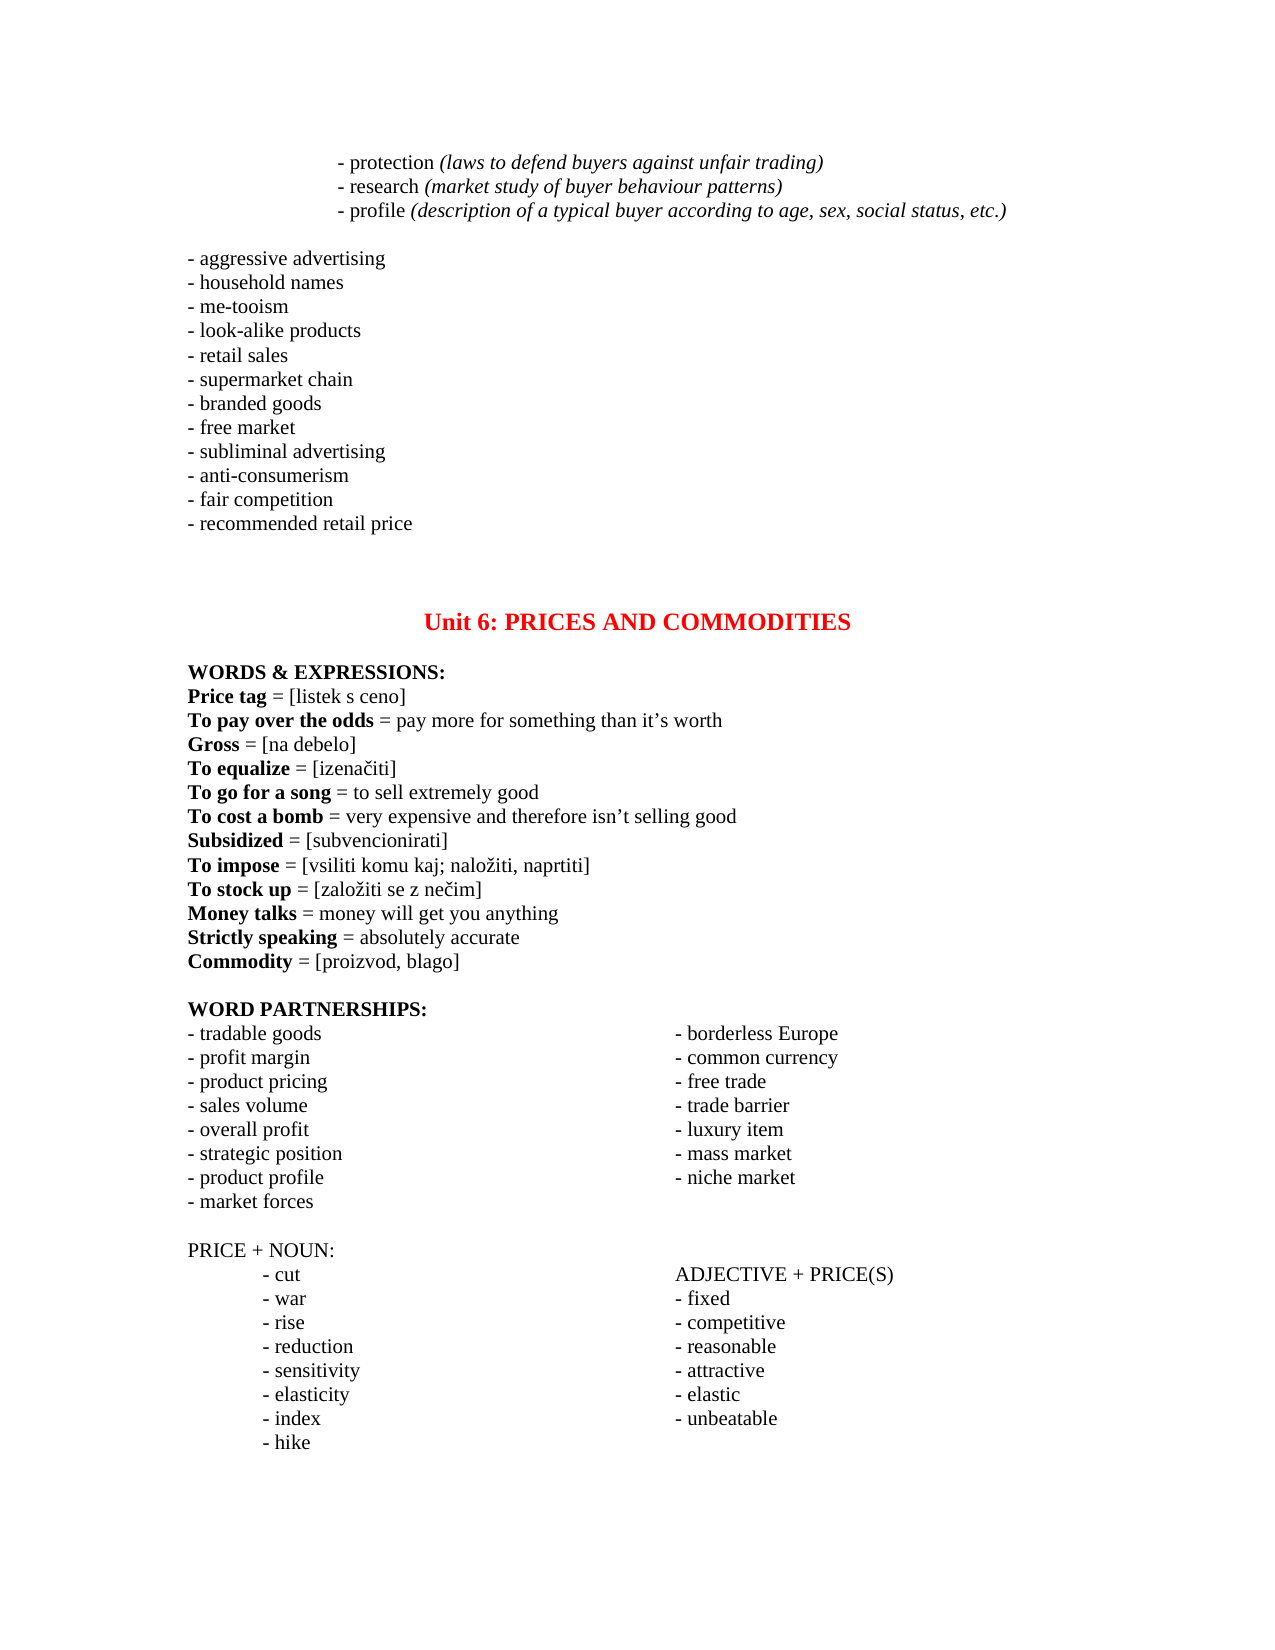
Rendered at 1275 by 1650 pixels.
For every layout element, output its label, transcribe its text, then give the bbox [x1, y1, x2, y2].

text - product pricing [187, 1069, 600, 1093]
text To pay over the odds = pay more for something than it’s worth [187, 708, 1087, 732]
text - war [187, 1286, 600, 1310]
text - common currency [675, 1045, 1087, 1069]
text - fixed [675, 1286, 1087, 1310]
text - free market [187, 415, 1087, 439]
text To go for a song = to sell extremely good [187, 780, 1087, 804]
text - elasticity [187, 1382, 600, 1406]
text - supermarket chain [187, 367, 1087, 391]
text - protection (laws to defend buyers against unfair trading) [187, 150, 1087, 174]
text - mass market [675, 1141, 1087, 1165]
text - overall profit [187, 1117, 600, 1141]
text ADJECTIVE + PRICE(S) [675, 1262, 1087, 1286]
text To impose = [vsiliti komu kaj; naložiti, naprtiti] [187, 852, 1087, 877]
text WORDS & EXPRESSIONS: [187, 660, 1087, 684]
text - market forces [187, 1189, 600, 1213]
text - hike [187, 1430, 600, 1454]
text - competitive [675, 1310, 1087, 1334]
text - reasonable [675, 1334, 1087, 1358]
text - sensitivity [187, 1358, 600, 1382]
text - fair competition [187, 487, 1087, 511]
text - product profile [187, 1165, 600, 1189]
text - free trade [675, 1069, 1087, 1093]
text - subliminal advertising [187, 439, 1087, 463]
text Subsidized = [subvencionirati] [187, 828, 1087, 852]
text PRICE + NOUN: [187, 1237, 600, 1262]
text - look-alike products [187, 318, 1087, 342]
text - rise [187, 1310, 600, 1334]
text - tradable goods [187, 1021, 600, 1045]
text - profit margin [187, 1045, 600, 1069]
text Strictly speaking = absolutely accurate [187, 925, 1087, 949]
text Price tag = [listek s ceno] [187, 684, 1087, 708]
text - profile (description of a typical buyer according to age, sex, social status, etc.) [187, 198, 1087, 222]
text - reduction [187, 1334, 600, 1358]
text - research (market study of buyer behaviour patterns) [187, 174, 1087, 198]
text - borderless Europe [675, 1021, 1087, 1045]
text - branded goods [187, 391, 1087, 415]
text To equalize = [izenačiti] [187, 756, 1087, 780]
text - elastic [675, 1382, 1087, 1406]
text - luxury item [675, 1117, 1087, 1141]
text - index [187, 1406, 600, 1430]
text To stock up = [založiti se z nečim] [187, 877, 1087, 901]
text - strategic position [187, 1141, 600, 1165]
text - cut [187, 1262, 600, 1286]
text - trade barrier [675, 1093, 1087, 1117]
text - recommended retail price [187, 511, 1087, 535]
text - unbeatable [675, 1406, 1087, 1430]
text WORD PARTNERSHIPS: [187, 997, 1087, 1021]
text - aggressive advertising [187, 246, 1087, 270]
subtitle Unit 6: PRICES AND COMMODITIES [187, 607, 1087, 636]
text - niche market [675, 1165, 1087, 1189]
text To cost a bomb = very expensive and therefore isn’t selling good [187, 804, 1087, 828]
text Gross = [na debelo] [187, 732, 1087, 756]
text - sales volume [187, 1093, 600, 1117]
text Money talks = money will get you anything [187, 901, 1087, 925]
text - retail sales [187, 342, 1087, 367]
text - household names [187, 270, 1087, 294]
text - anti-consumerism [187, 463, 1087, 487]
text Commodity = [proizvod, blago] [187, 949, 1087, 973]
text - me-tooism [187, 294, 1087, 318]
text - attractive [675, 1358, 1087, 1382]
